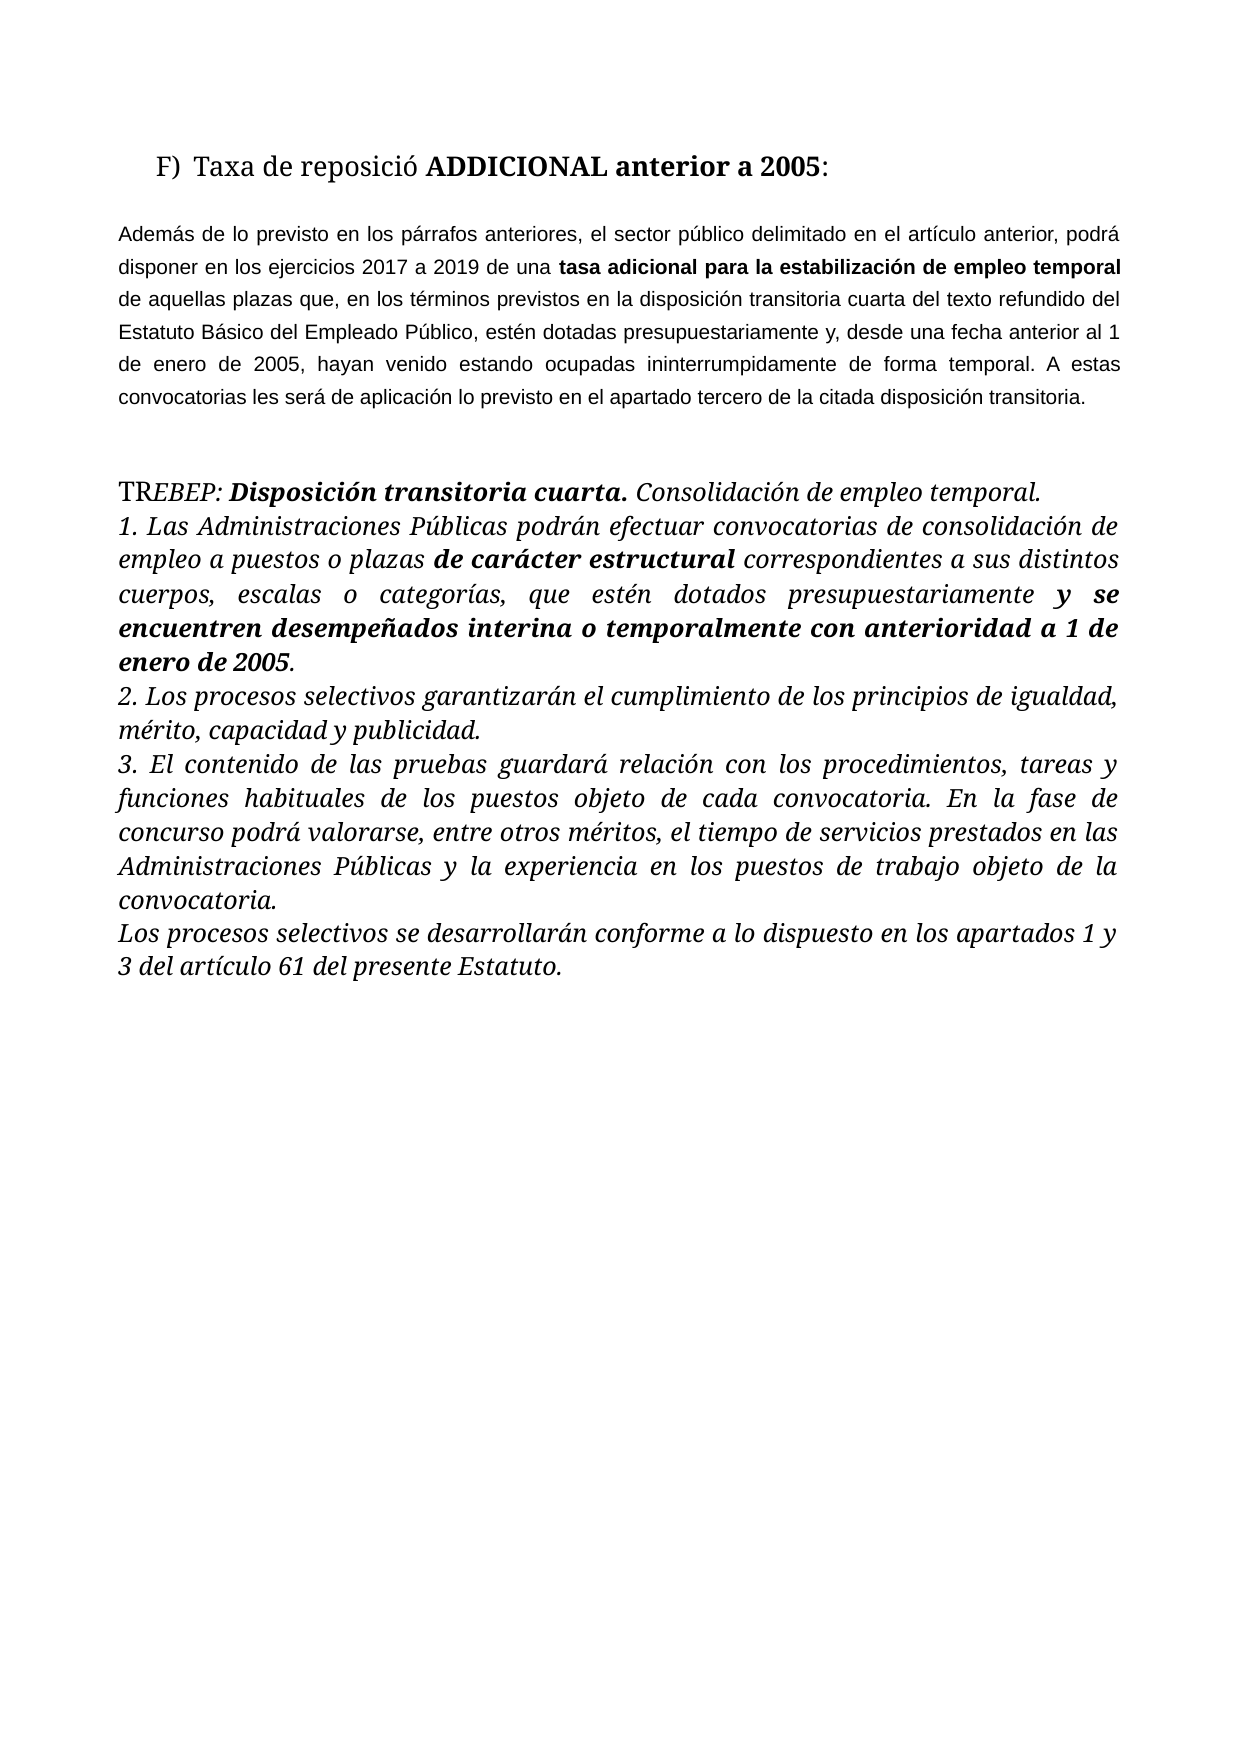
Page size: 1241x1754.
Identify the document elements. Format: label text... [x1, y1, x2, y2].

text TREBEP: Disposición transitoria cuarta. Consolidación de empleo temporal. [118, 476, 1122, 508]
text 3. El contenido de las pruebas guardará relación con los procedimientos, tareas y funciones habituales de los puestos objeto de cada convocatoria. En la fase de concurso podrá valorarse, entre otros méritos, el tiempo de servicios prestados en las Administraciones Públicas y la experiencia en los puestos de trabajo objeto de la convocatoria. [118, 747, 1122, 917]
text 2. Los procesos selectivos garantizarán el cumplimiento de los principios de igualdad, mérito, capacidad y publicidad. [118, 678, 1122, 747]
text 1. Las Administraciones Públicas podrán efectuar convocatorias de consolidación de empleo a puestos o plazas de carácter estructural correspondientes a sus distintos cuerpos, escalas o categorías, que estén dotados presupuestariamente y se encuentren desempeñados interina o temporalmente con anterioridad a 1 de enero de 2005. [118, 508, 1122, 678]
text Los procesos selectivos se desarrollarán conforme a lo dispuesto en los apartados 1 y 3 del artículo 61 del presente Estatuto. [118, 917, 1122, 982]
list Taxa de reposició ADDICIONAL anterior a 2005: [156, 151, 1122, 183]
text Además de lo previsto en los párrafos anteriores, el sector público delimitado en el artículo anterior, podrá disponer en los ejercicios 2017 a 2019 de una tasa adicional para la estabilización de empleo temporal de aquellas plazas que, en los términos previstos en la disposición transitoria cuarta del texto refundido del Estatuto Básico del Empleado Público, estén dotadas presupuestariamente y, desde una fecha anterior al 1 de enero de 2005, hayan venido estando ocupadas ininterrumpidamente de forma temporal. A estas convocatorias les será de aplicación lo previsto en el apartado tercero de la citada disposición transitoria. [118, 216, 1122, 411]
